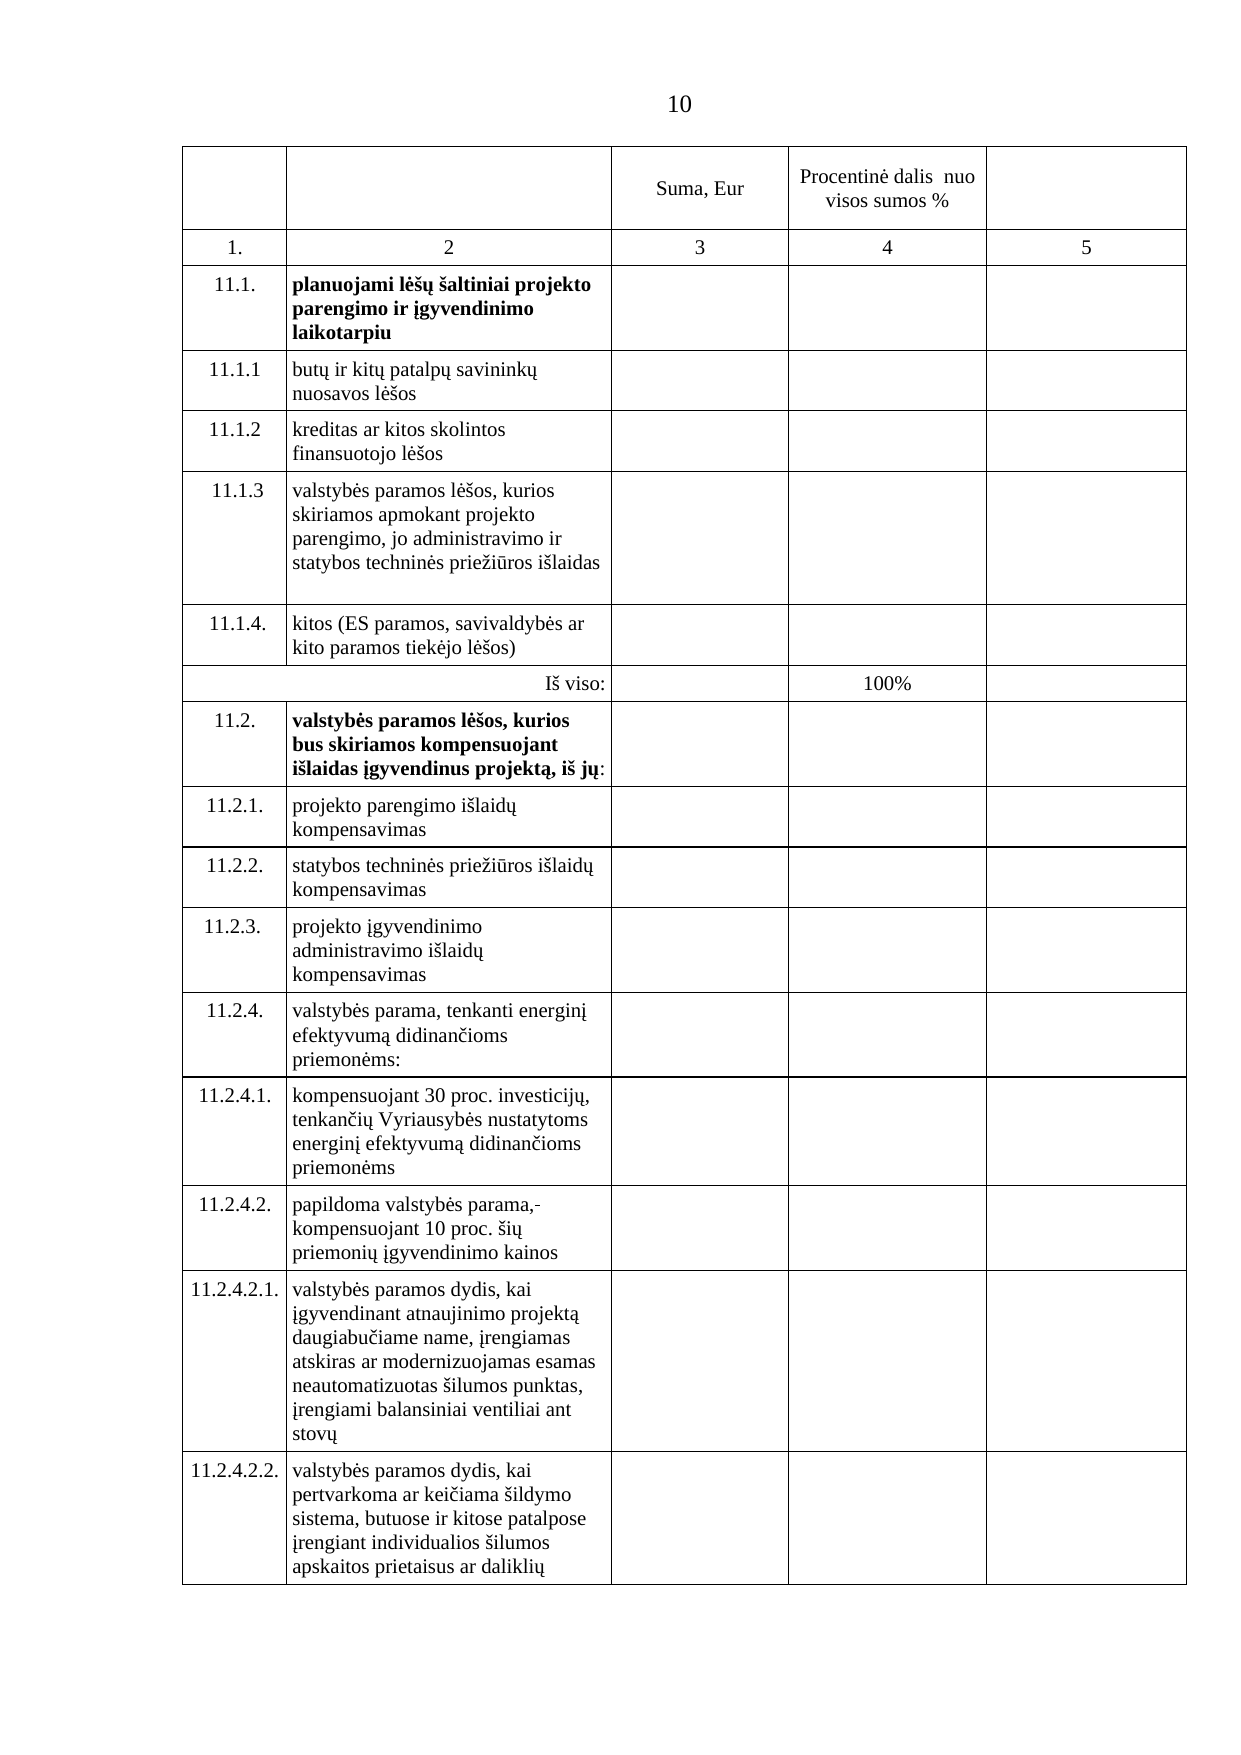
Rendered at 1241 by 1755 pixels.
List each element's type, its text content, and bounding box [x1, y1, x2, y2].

table_cell [789, 1186, 986, 1270]
table_cell [612, 908, 788, 992]
table_cell [987, 1186, 1186, 1270]
table_cell [789, 605, 986, 664]
table_cell papildoma valstybės parama, kompensuojant 10 proc. šių priemonių įgyvendinimo kainos [287, 1186, 611, 1270]
table_cell [987, 666, 1186, 701]
table_cell 11.2.4.2. [183, 1186, 286, 1270]
table_cell [987, 787, 1186, 846]
table_cell [612, 351, 788, 410]
table_cell 11.1.1 [183, 351, 286, 410]
table_cell valstybės paramos dydis, kai pertvarkoma ar keičiama šildymo sistema, butuose ir kitose patalpose įrengiant individualios šilumos apskaitos prietaisus ar daliklių [287, 1452, 611, 1583]
table_header [987, 147, 1186, 228]
table_cell [789, 702, 986, 786]
table_cell [987, 848, 1186, 907]
table_cell [987, 472, 1186, 604]
table_cell 4 [789, 230, 986, 265]
table_cell 11.1.4. [183, 605, 286, 664]
table_cell [789, 472, 986, 604]
table_cell [987, 266, 1186, 350]
table_cell [612, 666, 788, 701]
table_cell [789, 787, 986, 846]
table_cell 2 [287, 230, 611, 265]
table_cell kitos (ES paramos, savivaldybės ar kito paramos tiekėjo lėšos) [287, 605, 611, 664]
table_cell valstybės paramos lėšos, kurios skiriamos apmokant projekto parengimo, jo administravimo ir statybos techninės priežiūros išlaidas [287, 472, 611, 604]
table_cell [987, 702, 1186, 786]
table_cell 5 [987, 230, 1186, 265]
table_cell 11.2.4.2.1. [183, 1271, 286, 1451]
table_cell [612, 1186, 788, 1270]
table_cell 11.1. [183, 266, 286, 350]
table_cell [612, 848, 788, 907]
table_cell projekto parengimo išlaidų kompensavimas [287, 787, 611, 846]
table_cell 100% [789, 666, 986, 701]
table_cell 11.2.4. [183, 993, 286, 1076]
table_cell [789, 1452, 986, 1583]
table_cell [987, 908, 1186, 992]
table_cell [987, 1271, 1186, 1451]
table_cell [612, 702, 788, 786]
table_cell [612, 787, 788, 846]
table_cell [789, 351, 986, 410]
table_cell 11.1.2 [183, 411, 286, 471]
table_cell Iš viso: [183, 666, 611, 701]
table_header [287, 147, 611, 228]
table_cell [612, 1078, 788, 1185]
table_cell [612, 266, 788, 350]
table_header [183, 147, 286, 228]
table_cell [789, 266, 986, 350]
table_cell [987, 1452, 1186, 1583]
table_cell [789, 908, 986, 992]
table_cell [789, 1271, 986, 1451]
table_cell 11.2.2. [183, 848, 286, 907]
table_cell [789, 411, 986, 471]
table_cell 11.2.1. [183, 787, 286, 846]
table_cell 3 [612, 230, 788, 265]
table_cell 11.2.4.1. [183, 1078, 286, 1185]
table_cell Procentinė dalis nuo visos sumos % [789, 147, 986, 228]
table_cell [789, 848, 986, 907]
table_cell [987, 605, 1186, 664]
table_cell valstybės paramos lėšos, kurios bus skiriamos kompensuojant išlaidas įgyvendinus projektą, iš jų: [287, 702, 611, 786]
table_cell projekto įgyvendinimo administravimo išlaidų kompensavimas [287, 908, 611, 992]
table_cell [612, 993, 788, 1076]
table_cell [987, 411, 1186, 471]
table_cell 1. [183, 230, 286, 265]
table_cell 11.2.3. [183, 908, 286, 992]
table_cell kreditas ar kitos skolintos finansuotojo lėšos [287, 411, 611, 471]
table_cell [987, 1078, 1186, 1185]
table_cell butų ir kitų patalpų savininkų nuosavos lėšos [287, 351, 611, 410]
table_cell planuojami lėšų šaltiniai projekto parengimo ir įgyvendinimo laikotarpiu [287, 266, 611, 350]
table_cell [987, 993, 1186, 1076]
table_cell kompensuojant 30 proc. investicijų, tenkančių Vyriausybės nustatytoms energinį efektyvumą didinančioms priemonėms [287, 1078, 611, 1185]
table_cell valstybės paramos dydis, kai įgyvendinant atnaujinimo projektą daugiabučiame name, įrengiamas atskiras ar modernizuojamas esamas neautomatizuotas šilumos punktas, įrengiami balansiniai ventiliai ant stovų [287, 1271, 611, 1451]
table_cell 11.1.3 [183, 472, 286, 604]
table_cell valstybės parama, tenkanti energinį efektyvumą didinančioms priemonėms: [287, 993, 611, 1076]
table_cell statybos techninės priežiūros išlaidų kompensavimas [287, 848, 611, 907]
table_cell [612, 411, 788, 471]
table_cell [612, 1452, 788, 1583]
table_cell [987, 351, 1186, 410]
table_cell [612, 1271, 788, 1451]
table_cell [612, 472, 788, 604]
table_cell 11.2.4.2.2. [183, 1452, 286, 1583]
table_cell Suma, Eur [612, 147, 788, 228]
table_cell 11.2. [183, 702, 286, 786]
table_cell [789, 993, 986, 1076]
table_cell [612, 605, 788, 664]
table_cell [789, 1078, 986, 1185]
